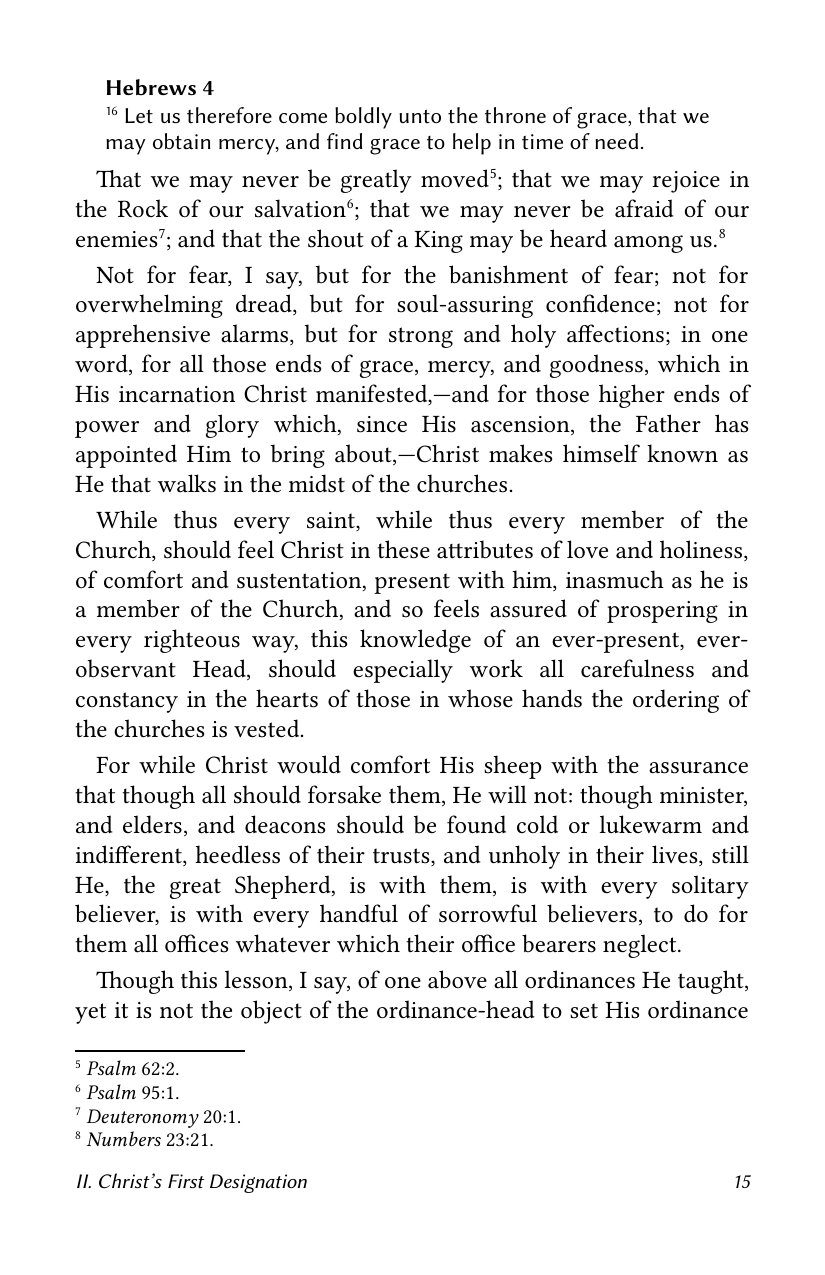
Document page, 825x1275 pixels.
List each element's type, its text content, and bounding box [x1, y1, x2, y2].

text Hebrews 4 [105, 75, 750, 101]
text Numbers 23:21. [75, 1128, 750, 1152]
text Deuteronomy 20:1. [75, 1104, 750, 1128]
text That we may never be greatly moved; that we may rejoice in the Rock of our salvation; that we may never be afraid of our enemies; and that the shout of a King may be heard among us. [75, 165, 750, 253]
text Psalm 95:1. [75, 1081, 750, 1104]
text 16 Let us therefore come boldly unto the throne of grace, that we may obtain mercy, and find grace to help in time of need. [105, 103, 720, 155]
text For while Christ would comfort His sheep with the assurance that though all should forsake them, He will not: though minister, and elders, and deacons should be found cold or lukewarm and indifferent, heedless of their trusts, and unholy in their lives, still He, the great Shepherd, is with them, is with every solitary believer, is with every handful of sorrowful believers, to do for them all offices whatever which their office bearers neglect. [75, 751, 750, 959]
text Not for fear, I say, but for the banishment of fear; not for overwhelming dread, but for soul-assuring confidence; not for apprehensive alarms, but for strong and holy affections; in one word, for all those ends of grace, mercy, and goodness, which in His incarnation Christ manifested,—and for those higher ends of power and glory which, since His ascension, the Father has appointed Him to bring about,—Christ makes himself known as He that walks in the midst of the churches. [75, 261, 750, 498]
text Psalm 62:2. [75, 1057, 750, 1081]
text While thus every saint, while thus every member of the Church, should feel Christ in these attributes of love and holiness, of comfort and sustentation, present with him, inasmuch as he is a member of the Church, and so feels assured of prospering in every righteous way, this knowledge of an ever-present, ever-observant Head, should especially work all carefulness and constancy in the hearts of those in whose hands the ordering of the churches is vested. [75, 506, 750, 744]
text Though this lesson, I say, of one above all ordinances He taught, yet it is not the object of the ordinance-head to set His ordinance [75, 966, 750, 1025]
